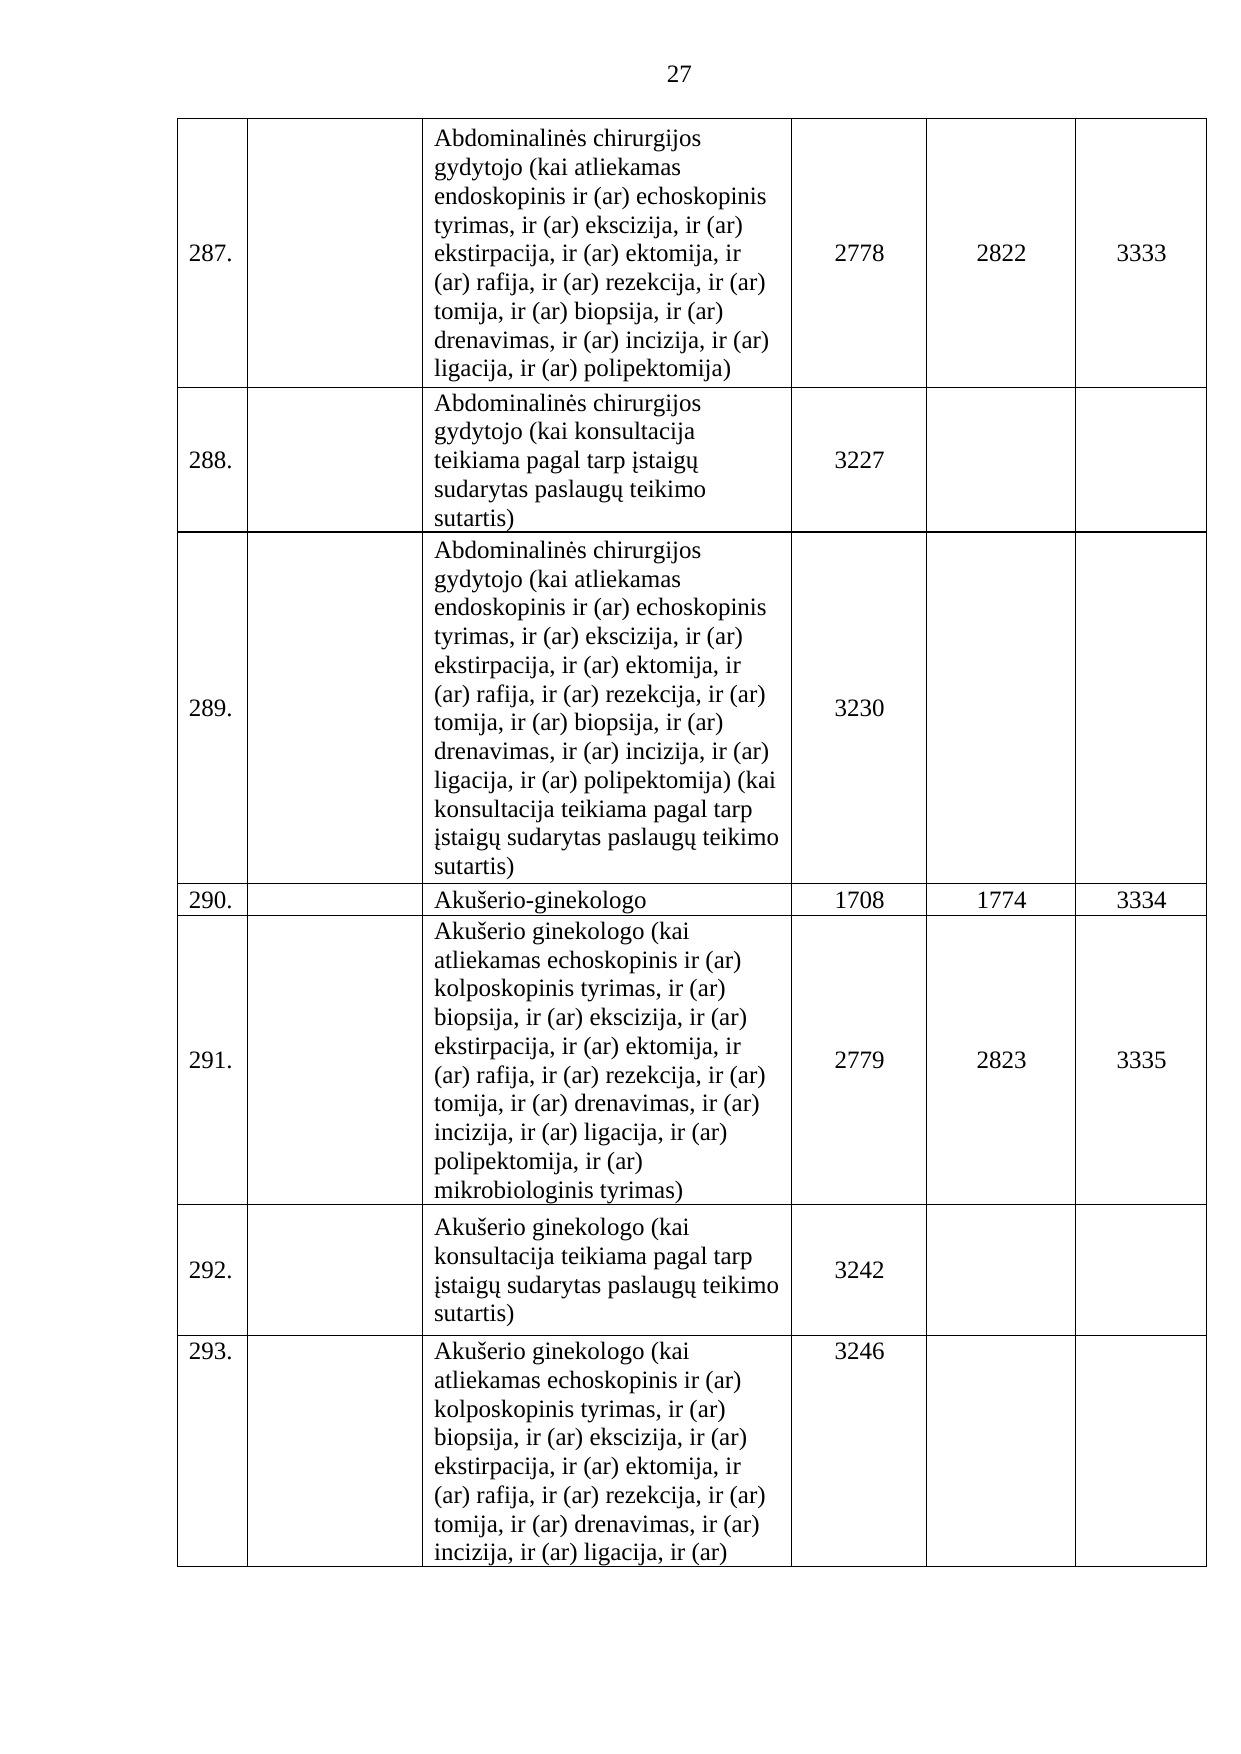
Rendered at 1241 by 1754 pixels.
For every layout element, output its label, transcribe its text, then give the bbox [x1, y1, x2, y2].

table_cell 3246 [792, 1336, 926, 1566]
table_cell 3334 [1076, 884, 1206, 915]
table_cell Akušerio ginekologo (kai konsultacija teikiama pagal tarp įstaigų sudarytas paslaugų teikimo sutartis) [423, 1205, 791, 1335]
table_cell 3230 [792, 533, 926, 882]
table_cell Akušerio-ginekologo [423, 884, 791, 915]
table_cell [248, 1205, 422, 1335]
table_cell Abdominalinės chirurgijos gydytojo (kai konsultacija teikiama pagal tarp įstaigų sudarytas paslaugų teikimo sutartis) [423, 388, 791, 531]
table_cell 291. [178, 916, 247, 1203]
table_cell [248, 388, 422, 531]
table_cell [927, 388, 1075, 531]
table_cell [248, 1336, 422, 1566]
table_cell [248, 916, 422, 1203]
table_cell 2778 [792, 119, 926, 387]
table_cell [927, 1205, 1075, 1335]
table_cell [1076, 1205, 1206, 1335]
table_cell Akušerio ginekologo (kai atliekamas echoskopinis ir (ar) kolposkopinis tyrimas, ir (ar) biopsija, ir (ar) ekscizija, ir (ar) ekstirpacija, ir (ar) ektomija, ir (ar) rafija, ir (ar) rezekcija, ir (ar) tomija, ir (ar) drenavimas, ir (ar) incizija, ir (ar) ligacija, ir (ar) [423, 1336, 791, 1566]
table_cell 2779 [792, 916, 926, 1203]
table_cell [248, 119, 422, 387]
table_cell 2823 [927, 916, 1075, 1203]
table_cell Akušerio ginekologo (kai atliekamas echoskopinis ir (ar) kolposkopinis tyrimas, ir (ar) biopsija, ir (ar) ekscizija, ir (ar) ekstirpacija, ir (ar) ektomija, ir (ar) rafija, ir (ar) rezekcija, ir (ar) tomija, ir (ar) drenavimas, ir (ar) incizija, ir (ar) ligacija, ir (ar) polipektomija, ir (ar) mikrobiologinis tyrimas) [423, 916, 791, 1203]
table_cell [248, 533, 422, 882]
table_cell 287. [178, 119, 247, 387]
table_cell 2822 [927, 119, 1075, 387]
table_cell [248, 884, 422, 915]
table_cell [927, 1336, 1075, 1566]
table_cell [1076, 533, 1206, 882]
table_cell 1774 [927, 884, 1075, 915]
table_cell [1076, 1336, 1206, 1566]
table_cell 293. [178, 1336, 247, 1566]
table_cell 3333 [1076, 119, 1206, 387]
table_cell Abdominalinės chirurgijos gydytojo (kai atliekamas endoskopinis ir (ar) echoskopinis tyrimas, ir (ar) ekscizija, ir (ar) ekstirpacija, ir (ar) ektomija, ir (ar) rafija, ir (ar) rezekcija, ir (ar) tomija, ir (ar) biopsija, ir (ar) drenavimas, ir (ar) incizija, ir (ar) ligacija, ir (ar) polipektomija) (kai konsultacija teikiama pagal tarp įstaigų sudarytas paslaugų teikimo sutartis) [423, 533, 791, 882]
table_cell 292. [178, 1205, 247, 1335]
table_cell 3242 [792, 1205, 926, 1335]
table_cell 3335 [1076, 916, 1206, 1203]
table_cell [927, 533, 1075, 882]
table_cell 288. [178, 388, 247, 531]
table_cell 289. [178, 533, 247, 882]
table_cell [1076, 388, 1206, 531]
table_cell 1708 [792, 884, 926, 915]
table_cell 3227 [792, 388, 926, 531]
table_cell Abdominalinės chirurgijos gydytojo (kai atliekamas endoskopinis ir (ar) echoskopinis tyrimas, ir (ar) ekscizija, ir (ar) ekstirpacija, ir (ar) ektomija, ir (ar) rafija, ir (ar) rezekcija, ir (ar) tomija, ir (ar) biopsija, ir (ar) drenavimas, ir (ar) incizija, ir (ar) ligacija, ir (ar) polipektomija) [423, 119, 791, 387]
table_cell 290. [178, 884, 247, 915]
